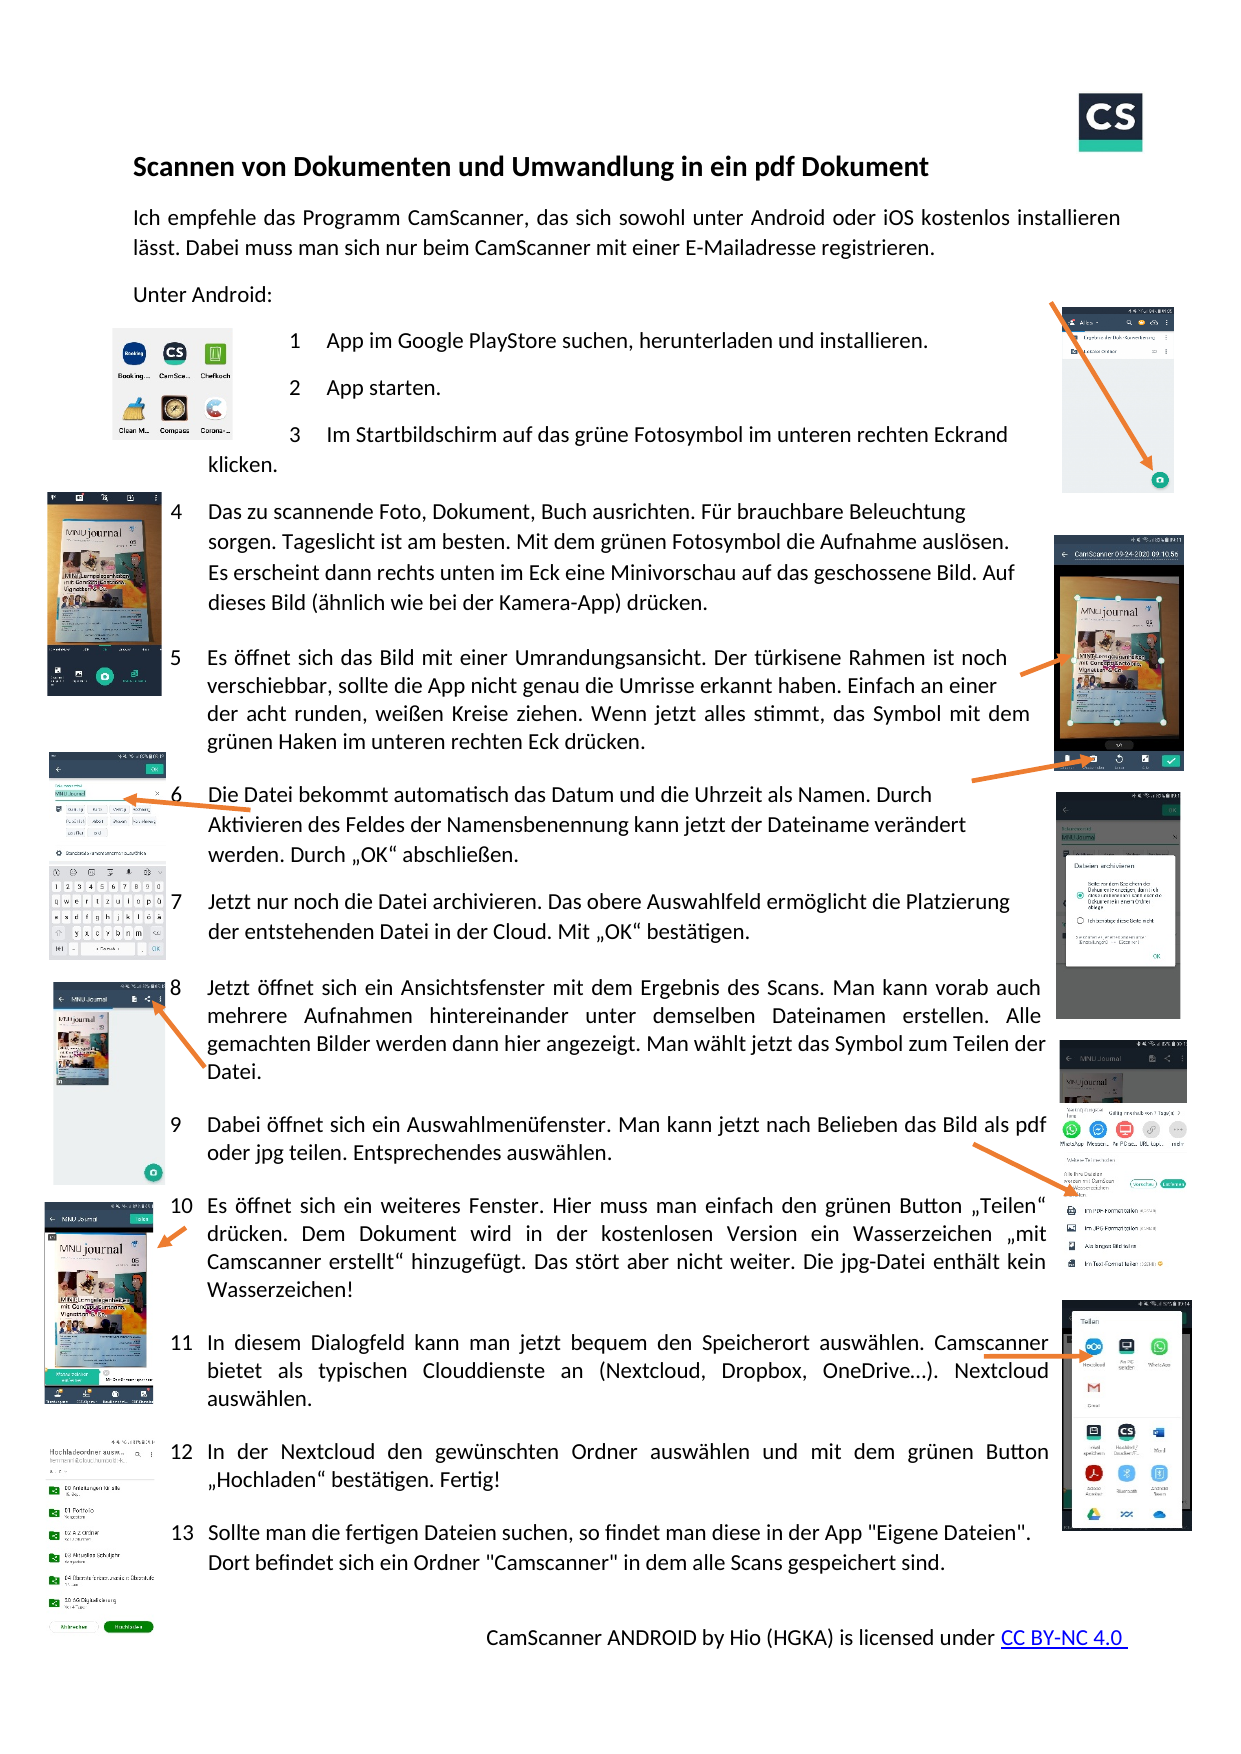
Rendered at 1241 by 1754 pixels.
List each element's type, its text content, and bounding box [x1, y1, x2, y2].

list In der Nextcloud den gewünschten Ordner auswählen und mit dem grünen Button „Hochladen“ bestätigen. Fertig! [169, 1437, 1062, 1493]
picture [1054, 535, 1184, 771]
picture [1062, 401, 1118, 420]
picture [61, 982, 168, 1187]
list Jetzt öffnet sich ein Ansichtsfenster mit dem Ergebnis des Scans. Man kann vorab auch mehrere Aufnahmen hintereinander unter demselben Dateinamen erstellen. Alle gemachten Bilder werden dann hier angezeigt. Man wählt jetzt das Symbol zum Teilen der Datei. [169, 973, 1122, 1085]
list Es öffnet sich das Bild mit einer Umrandungsansicht. Der türkisene Rahmen ist noch verschiebbar, sollte die App nicht genau die Umrisse erkannt haben. Einfach an einer der acht runden, weißen Kreise ziehen. Wenn jetzt alles stimmt, das Symbol mit dem grünen Haken im unteren rechten Eck drücken. [169, 643, 1122, 755]
list Sollte man die fertigen Dateien suchen, so findet man diese in der App "Eigene Dateien". Dort befindet sich ein Ordner "Camscanner" in dem alle Scans gespeichert sind. [170, 1518, 1122, 1576]
picture [112, 328, 233, 440]
picture [1075, 91, 1145, 154]
picture [1062, 307, 1174, 493]
picture [52, 1202, 158, 1405]
list Die Datei bekommt automatisch das Datum und die Uhrzeit als Namen. Durch Aktivieren des Feldes der Namensbenennung kann jetzt der Dateiname verändert werden. Durch „OK“ abschließen. [170, 780, 1122, 868]
picture [53, 1438, 158, 1639]
text Unter Android: [133, 280, 1122, 308]
list App starten. [233, 373, 1122, 401]
picture [47, 492, 162, 696]
list Das zu scannende Foto, Dokument, Buch ausrichten. Für brauchbare Beleuchtung sorgen. Tageslicht ist am besten. Mit dem grünen Fotosymbol die Aufnahme auslösen. Es erscheint dann rechts unten im Eck eine Minivorschau auf das geschossene Bild. Auf dieses Bild (ähnlich wie bei der Kamera-App) drücken. [170, 497, 1122, 616]
picture [1062, 1300, 1192, 1531]
list App im Google PlayStore suchen, herunterladen und installieren. [170, 327, 1122, 355]
text Ich empfehle das Programm CamScanner, das sich sowohl unter Android oder iOS kostenlos installieren lässt. Dabei muss man sich nur beim CamScanner mit einer E-Mailadresse registrieren. [133, 203, 1122, 261]
picture [1067, 1040, 1191, 1275]
list Es öffnet sich ein weiteres Fenster. Hier muss man einfach den grünen Button „Teilen“ drücken. Dem Dokument wird in der kostenlosen Version ein Wasserzeichen „mit Camscanner erstellt“ hinzugefügt. Das stört aber nicht weiter. Die jpg-Datei enthält kein Wasserzeichen! [169, 1191, 1122, 1303]
list In diesem Dialogfeld kann man jetzt bequem den Speicherort auswählen. Camscanner bietet als typischen Clouddienste an (Nextcloud, Dropbox, OneDrive…). Nextcloud auswählen. [169, 1328, 1062, 1412]
text Scannen von Dokumenten und Umwandlung in ein pdf Dokument [133, 148, 1122, 183]
picture [1062, 355, 1090, 373]
list Dabei öffnet sich ein Auswahlmenüfenster. Man kann jetzt nach Belieben das Bild als pdf oder jpg teilen. Entsprechendes auswählen. [169, 1110, 1067, 1166]
list Jetzt nur noch die Datei archivieren. Das obere Auswahlfeld ermöglicht die Platzierung der entstehenden Datei in der Cloud. Mit „OK“ bestätigen. [170, 887, 1064, 946]
picture [1064, 792, 1185, 1022]
picture [1054, 755, 1080, 763]
picture [49, 752, 166, 960]
list Im Startbildschirm auf das grüne Fotosymbol im unteren rechten Eckrand klicken. [170, 420, 1122, 478]
